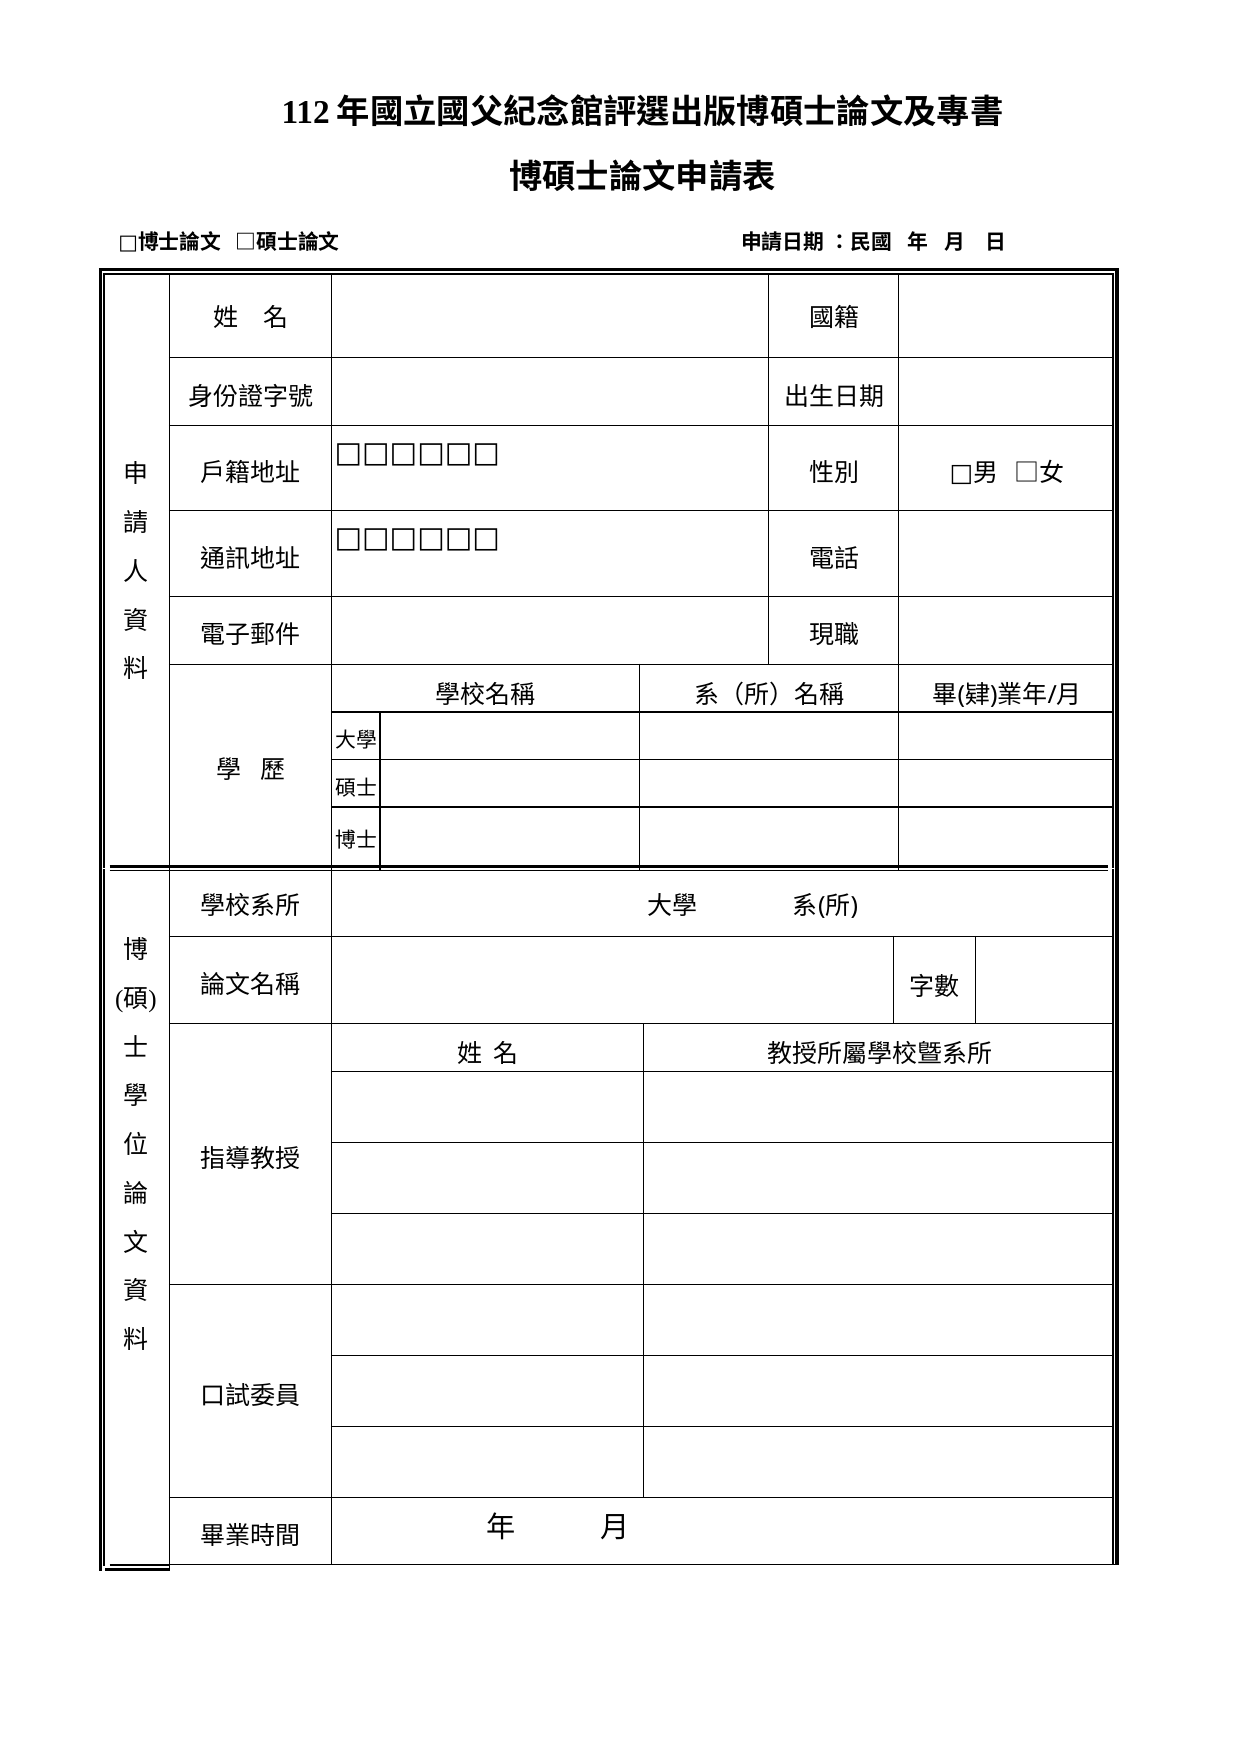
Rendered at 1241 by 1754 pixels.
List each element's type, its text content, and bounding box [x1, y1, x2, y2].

table_cell □男 □女 [899, 426, 1112, 510]
table_cell 大學 系(所) [332, 865, 1115, 936]
text □博士論文 □碩士論文 申請日期 ：民國 年 月 日 [118, 225, 1166, 256]
table_cell [976, 937, 1112, 1023]
table_cell 身份證字號 [170, 358, 331, 425]
table_cell [640, 713, 898, 759]
table_cell 戶籍地址 [170, 426, 331, 510]
table_cell 博士 [332, 808, 379, 865]
table_cell [332, 1356, 643, 1426]
table_cell 大學 [332, 713, 379, 759]
table_header [332, 275, 768, 357]
table_cell [332, 358, 768, 425]
table_cell 通訊地址 [170, 511, 331, 596]
table_cell 學 歷 [170, 665, 331, 865]
table_cell [332, 1427, 643, 1497]
table_cell 學校系所 [170, 871, 331, 936]
table_cell 現職 [769, 597, 898, 663]
table_cell [381, 713, 639, 759]
text 博碩士論文申請表 [118, 149, 1166, 198]
table_cell 性別 [769, 426, 898, 510]
table_cell 電話 [769, 511, 898, 596]
table_cell [332, 597, 768, 663]
table_cell 年 月 [332, 1498, 1112, 1564]
table_cell 碩士 [332, 760, 379, 806]
table_cell [644, 1427, 1112, 1497]
table_cell [640, 808, 898, 865]
table_cell [899, 713, 1112, 759]
table_cell 論文名稱 [170, 937, 331, 1023]
table_cell [644, 1356, 1112, 1426]
table_cell 畢業時間 [170, 1498, 331, 1564]
table_cell 學校名稱 [332, 665, 639, 711]
table_cell [644, 1143, 1112, 1213]
table_cell [332, 937, 893, 1023]
table_cell [644, 1214, 1112, 1284]
table_cell 電子郵件 [170, 597, 331, 663]
text 112年國立國父紀念館評選出版博碩士論文及專書 [118, 84, 1166, 133]
table_cell 出生日期 [769, 358, 898, 425]
table_cell [332, 1143, 643, 1213]
table_cell [644, 1072, 1112, 1142]
table_cell 口試委員 [170, 1285, 331, 1497]
table_header 國籍 [769, 275, 898, 357]
table_cell [381, 760, 639, 806]
table_cell [381, 808, 639, 865]
table_header 姓 名 [170, 275, 331, 357]
table_cell □□□□□□ [332, 511, 768, 596]
table_cell [899, 597, 1112, 663]
table_cell [899, 358, 1112, 425]
table_cell [644, 1285, 1112, 1355]
table_cell [899, 808, 1112, 865]
table_cell [899, 760, 1112, 806]
table_cell [899, 511, 1112, 596]
table_header [899, 275, 1112, 357]
table_cell [332, 1214, 643, 1284]
table_cell 教授所屬學校曁系所 [644, 1024, 1112, 1071]
table_header 申 請 人 資 料 [105, 275, 169, 865]
table_cell [640, 760, 898, 806]
table_cell 系（所）名稱 [640, 665, 898, 711]
table_cell [332, 1072, 643, 1142]
table_cell 畢(肄)業年/月 [899, 665, 1112, 711]
table_cell 字數 [894, 937, 975, 1023]
table_cell □□□□□□ [332, 426, 768, 510]
table_cell 姓 名 [332, 1024, 643, 1071]
table_cell 博 (碩) 士 學 位 論 文 資 料 [102, 865, 169, 1564]
table_cell 指導教授 [170, 1024, 331, 1284]
table_cell [332, 1285, 643, 1355]
